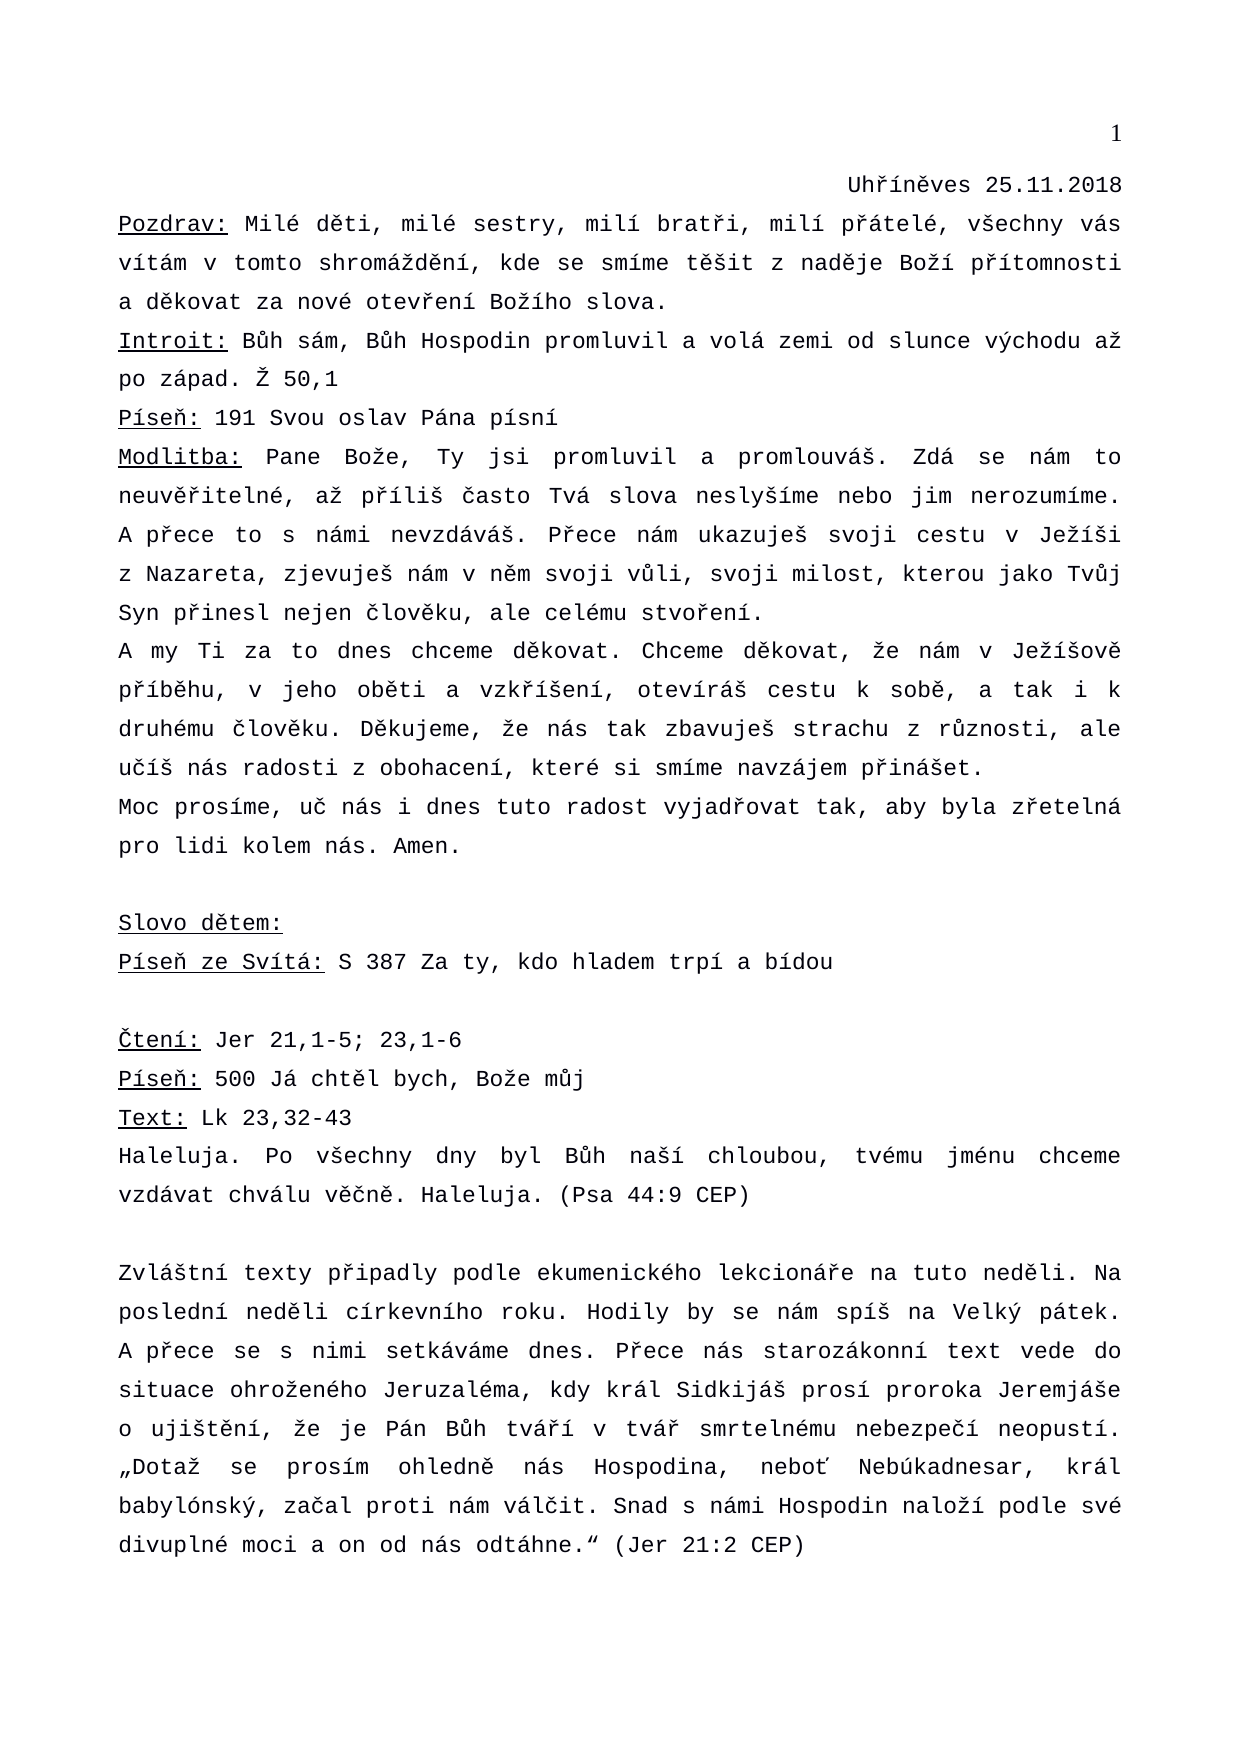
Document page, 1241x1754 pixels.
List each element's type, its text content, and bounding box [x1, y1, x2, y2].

text Zvláštní texty připadly podle ekumenického lekcionáře na tuto neděli. Na poslední neděli církevního roku. Hodily by se nám spíš na Velký pátek. A přece se s nimi setkáváme dnes. Přece nás starozákonní text vede do situace ohroženého Jeruzaléma, kdy král Sidkijáš prosí proroka Jeremjáše o ujištění, že je Pán Bůh tváří v tvář smrtelnému nebezpečí neopustí. „Dotaž se prosím ohledně nás Hospodina, neboť Nebúkadnesar, král babylónský, začal proti nám válčit. Snad s námi Hospodin naloží podle své divuplné moci a on od nás odtáhne.“ (Jer 21:2 CEP) [118, 1261, 1122, 1559]
text Haleluja. Po všechny dny byl Bůh naší chloubou, tvému jménu chceme vzdávat chválu věčně. Haleluja. (Psa 44:9 CEP) [118, 1145, 1122, 1210]
text Moc prosíme, uč nás i dnes tuto radost vyjadřovat tak, aby byla zřetelná pro lidi kolem nás. Amen. [118, 795, 1122, 860]
text Introit: Bůh sám, Bůh Hospodin promluvil a volá zemi od slunce východu až po západ. Ž 50,1 [118, 329, 1122, 394]
text Modlitba: Pane Bože, Ty jsi promluvil a promlouváš. Zdá se nám to neuvěřitelné, až příliš často Tvá slova neslyšíme nebo jim nerozumíme. A přece to s námi nevzdáváš. Přece nám ukazuješ svoji cestu v Ježíši z Nazareta, zjevuješ nám v něm svoji vůli, svoji milost, kterou jako Tvůj Syn přinesl nejen člověku, ale celému stvoření. [118, 446, 1122, 627]
text A my Ti za to dnes chceme děkovat. Chceme děkovat, že nám v Ježíšově příběhu, v jeho oběti a vzkříšení, otevíráš cestu k sobě, a tak i k druhému člověku. Děkujeme, že nás tak zbavuješ strachu z různosti, ale učíš nás radosti z obohacení, které si smíme navzájem přinášet. [118, 640, 1122, 782]
text Čtení: Jer 21,1-5; 23,1-6 [118, 1028, 1122, 1054]
text Text: Lk 23,32-43 [118, 1106, 1122, 1132]
text Pozdrav: Milé děti, milé sestry, milí bratři, milí přátelé, všechny vás vítám v tomto shromáždění, kde se smíme těšit z naděje Boží přítomnosti a děkovat za nové otevření Božího slova. [118, 212, 1122, 316]
text Uhříněves 25.11.2018 [118, 173, 1122, 199]
text Píseň ze Svítá: S 387 Za ty, kdo hladem trpí a bídou [118, 951, 1122, 977]
text Slovo dětem: [118, 912, 1122, 938]
text Píseň: 191 Svou oslav Pána písní [118, 407, 1122, 433]
text Píseň: 500 Já chtěl bych, Bože můj [118, 1067, 1122, 1093]
